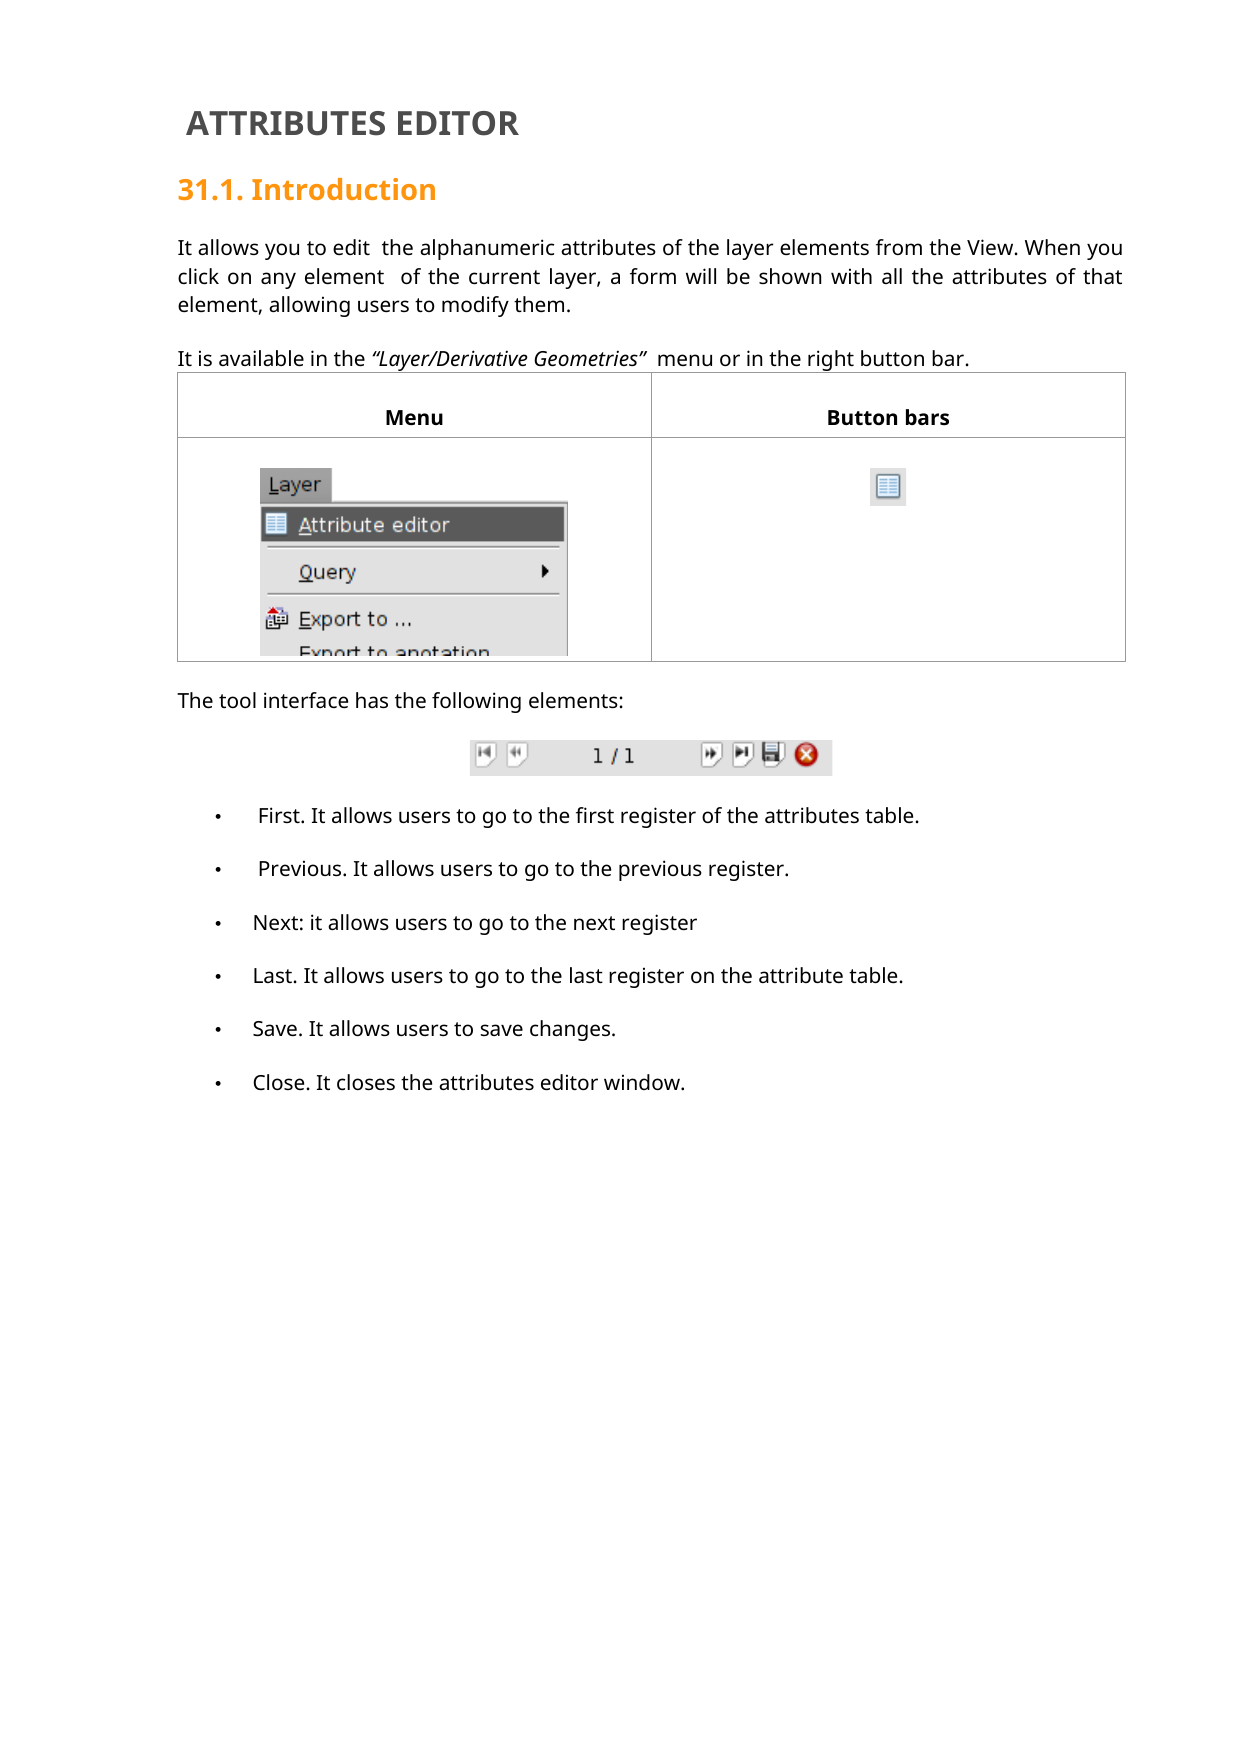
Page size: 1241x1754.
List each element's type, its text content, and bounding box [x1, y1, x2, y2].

text The tool interface has the following elements: [177, 686, 1125, 715]
subtitle 31.1. Introduction [177, 169, 1125, 208]
list Previous. It allows users to go to the previous register. [215, 854, 1125, 883]
list Close. It closes the attributes editor window. [215, 1068, 1125, 1096]
table_header Button bars [652, 373, 1125, 437]
picture [469, 740, 833, 776]
list First. It allows users to go to the first register of the attributes table. [215, 801, 1125, 829]
text It allows you to edit the alphanumeric attributes of the layer elements from the View. When you click on any element of the current layer, a form will be shown with all the attributes of that element, allowing users to modify them. [177, 233, 1125, 319]
table_cell [178, 438, 651, 661]
table_header Menu [178, 373, 651, 437]
picture [870, 468, 907, 506]
picture [260, 468, 568, 656]
list Last. It allows users to go to the last register on the attribute table. [215, 961, 1125, 989]
list Save. It allows users to save changes. [215, 1014, 1125, 1043]
table_cell [652, 438, 1125, 661]
subtitle attributes editor [177, 100, 1125, 145]
list Next: it allows users to go to the next register [215, 908, 1125, 936]
text It is available in the “Layer/Derivative Geometries” menu or in the right button bar. [177, 344, 1125, 372]
